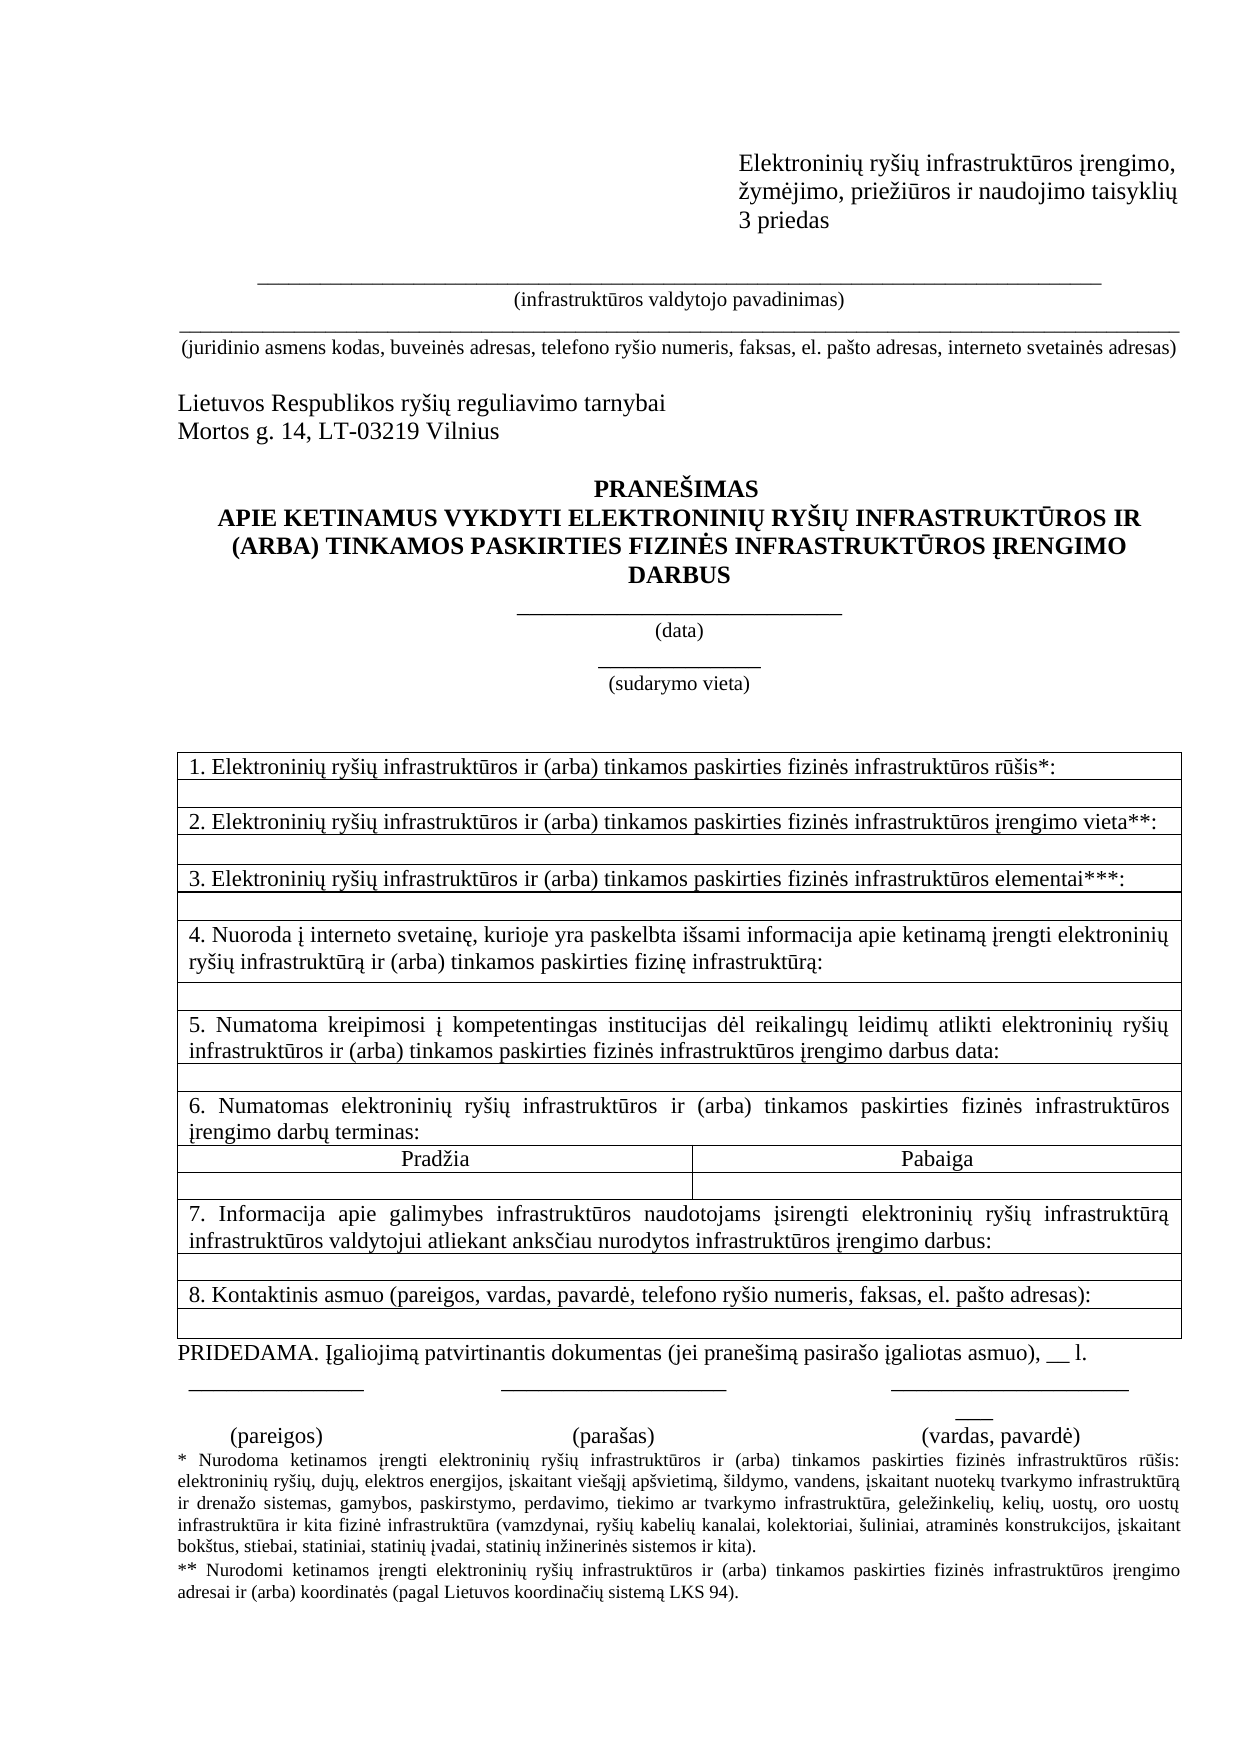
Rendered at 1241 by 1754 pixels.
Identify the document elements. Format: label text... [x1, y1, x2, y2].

table_cell (vardas, pavardė) [804, 1423, 1144, 1449]
table_cell (parašas) [423, 1423, 804, 1449]
text Lietuvos Respublikos ryšių reguliavimo tarnybai [177, 388, 1181, 416]
text ** Nurodomi ketinamos įrengti elektroninių ryšių infrastruktūros ir (arba) tinkamos paskirties fizinės infrastruktūros įrengimo adresai ir (arba) koordinatės (pagal Lietuvos koordinačių sistemą LKS 94). [177, 1557, 1181, 1602]
text APIE KETINAMUS VYKDYTI ELEKTRONINIŲ RYŠIŲ INFRASTRUKTŪROS IR (ARBA) TINKAMOS PASKIRTIES FIZINĖS INFRASTRUKTŪROS ĮRENGIMO DARBUS [177, 503, 1181, 589]
table_cell [178, 835, 1181, 864]
text (data) [177, 618, 1181, 642]
text (sudarymo vieta) [177, 670, 1181, 694]
table_cell 8. Kontaktinis asmuo (pareigos, vardas, pavardė, telefono ryšio numeris, faksas, el. pašto adresas): [178, 1281, 1181, 1308]
table_cell [178, 1173, 692, 1199]
text Elektroninių ryšių infrastruktūros įrengimo, [738, 148, 1181, 176]
text žymėjimo, priežiūros ir naudojimo taisyklių [738, 176, 1181, 205]
table_cell [178, 1064, 1181, 1091]
text (juridinio asmens kodas, buveinės adresas, telefono ryšio numeris, faksas, el. pašto adresas, interneto svetainės adresas) [177, 335, 1181, 359]
table_cell 7. Informacija apie galimybes infrastruktūros naudotojams įsirengti elektroninių ryšių infrastruktūrą infrastruktūros valdytojui atliekant anksčiau nurodytos infrastruktūros įrengimo darbus: [178, 1200, 1181, 1253]
text PRANEŠIMAS [177, 474, 1181, 503]
text * Nurodoma ketinamos įrengti elektroninių ryšių infrastruktūros ir (arba) tinkamos paskirties fizinės infrastruktūros rūšis: elektroninių ryšių, dujų, elektros energijos, įskaitant viešąjį apšvietimą, šildymo, vandens, įskaitant nuotekų tvarkymo infrastruktūrą ir drenažo sistemas, gamybos, paskirstymo, perdavimo, tiekimo ar tvarkymo infrastruktūra, geležinkelių, kelių, uostų, oro uostų infrastruktūra ir kita fizinė infrastruktūra (vamzdynai, ryšių kabelių kanalai, kolektoriai, šuliniai, atraminės konstrukcijos, įskaitant bokštus, stiebai, statiniai, statinių įvadai, statinių inžinerinės sistemos ir kita). [177, 1449, 1181, 1557]
text _________________________________________________________________________________ [177, 263, 1181, 287]
table_cell [178, 893, 1181, 920]
text __________________________ [177, 589, 1181, 618]
text PRIDEDAMA. Įgaliojimą patvirtinantis dokumentas (jei pranešimą pasirašo įgaliotas asmuo), __ l. [177, 1339, 1181, 1365]
table_cell Pradžia [178, 1146, 692, 1172]
table_header ______________ [177, 1365, 423, 1422]
table_cell [178, 1309, 1181, 1338]
table_header __________________ [423, 1365, 804, 1422]
text _____________ [177, 642, 1181, 670]
text (infrastruktūros valdytojo pavadinimas) [177, 287, 1181, 311]
table_cell 5. Numatoma kreipimosi į kompetentingas institucijas dėl reikalingų leidimų atlikti elektroninių ryšių infrastruktūros ir (arba) tinkamos paskirties fizinės infrastruktūros įrengimo darbus data: [178, 1011, 1181, 1063]
table_cell [178, 983, 1181, 1009]
text Mortos g. 14, LT-03219 Vilnius [177, 416, 1181, 445]
text ________________________________________________________________________________________________ [177, 311, 1181, 335]
table_header ______________________ [804, 1365, 1144, 1422]
table_cell 4. Nuoroda į interneto svetainę, kurioje yra paskelbta išsami informacija apie ketinamą įrengti elektroninių ryšių infrastruktūrą ir (arba) tinkamos paskirties fizinę infrastruktūrą: [178, 921, 1181, 982]
table_cell [178, 1254, 1181, 1280]
table_cell (pareigos) [177, 1423, 423, 1449]
table_cell 3. Elektroninių ryšių infrastruktūros ir (arba) tinkamos paskirties fizinės infrastruktūros elementai***: [178, 865, 1181, 891]
table_cell 2. Elektroninių ryšių infrastruktūros ir (arba) tinkamos paskirties fizinės infrastruktūros įrengimo vieta**: [178, 808, 1181, 834]
table_cell [178, 780, 1181, 807]
table_cell Pabaiga [693, 1146, 1181, 1172]
text 3 priedas [738, 205, 1181, 234]
table_cell 6. Numatomas elektroninių ryšių infrastruktūros ir (arba) tinkamos paskirties fizinės infrastruktūros įrengimo darbų terminas: [178, 1092, 1181, 1144]
table_cell [693, 1173, 1181, 1199]
table_header 1. Elektroninių ryšių infrastruktūros ir (arba) tinkamos paskirties fizinės infrastruktūros rūšis*: [178, 753, 1181, 779]
